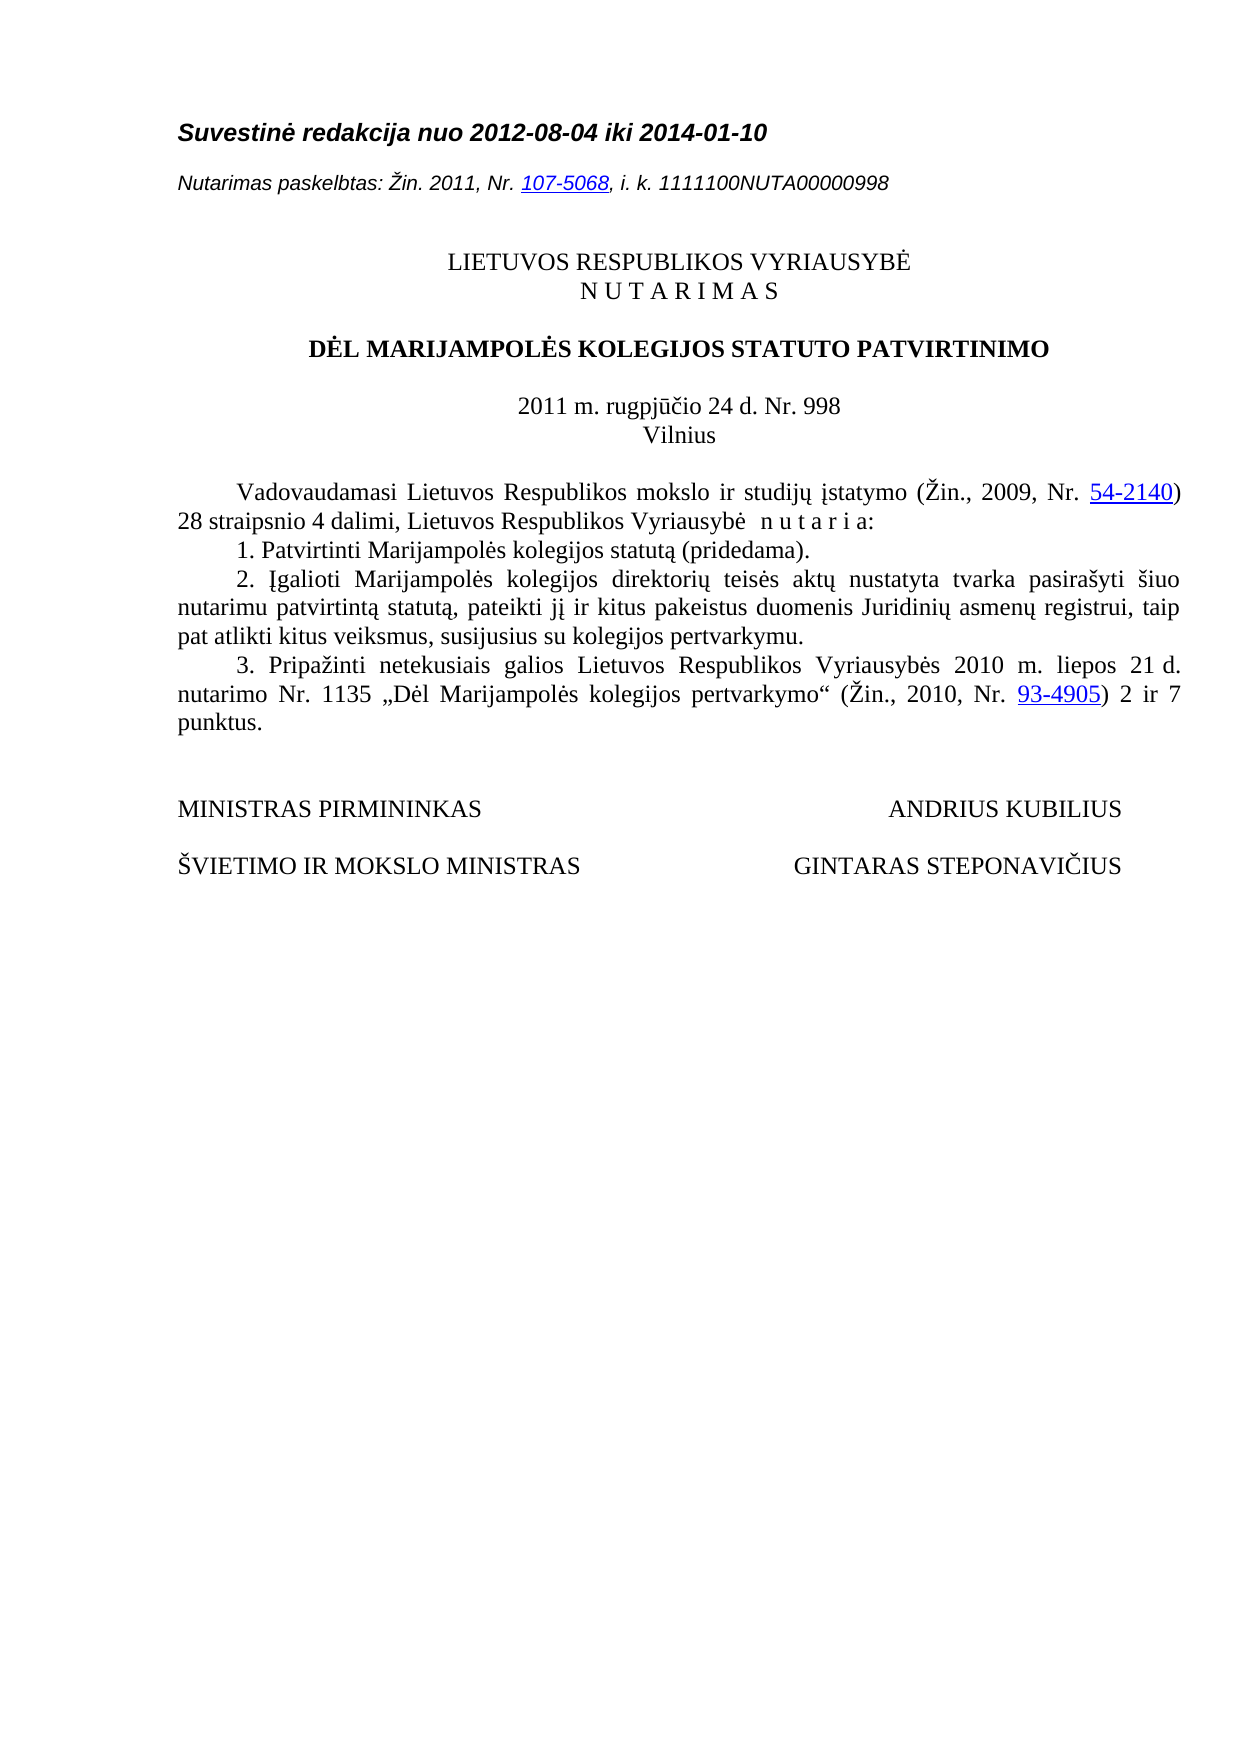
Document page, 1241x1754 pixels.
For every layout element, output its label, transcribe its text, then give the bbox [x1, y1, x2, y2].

text 3. Pripažinti netekusiais galios Lietuvos Respublikos Vyriausybės 2010 m. liepos 21 d. nutarimo Nr. 1135 „Dėl Marijampolės kolegijos pertvarkymo“ (Žin., 2010, Nr. 93-4905) 2 ir 7 punktus. [177, 650, 1181, 736]
text Vilnius [177, 420, 1181, 449]
text Vadovaudamasi Lietuvos Respublikos mokslo ir studijų įstatymo (Žin., 2009, Nr. 54-2140) 28 straipsnio 4 dalimi, Lietuvos Respublikos Vyriausybė nutaria: [177, 477, 1181, 535]
text Nutarimas paskelbtas: Žin. 2011, Nr. 107-5068, i. k. 1111100NUTA00000998 [177, 171, 1181, 195]
text 2011 m. rugpjūčio 24 d. Nr. 998 [177, 391, 1181, 420]
text NUTARIMAS [177, 276, 1181, 305]
text 2. Įgalioti Marijampolės kolegijos direktorių teisės aktų nustatyta tvarka pasirašyti šiuo nutarimu patvirtintą statutą, pateikti jį ir kitus pakeistus duomenis Juridinių asmenų registrui, taip pat atlikti kitus veiksmus, susijusius su kolegijos pertvarkymu. [177, 564, 1181, 650]
text Suvestinė redakcija nuo 2012-08-04 iki 2014-01-10 [177, 118, 1181, 147]
text Lietuvos Respublikos Vyriausybė [177, 247, 1181, 276]
text MINISTRAS PIRMININKAS ANDRIUS KUBILIUS [177, 794, 1181, 822]
text DĖL MARIJAMPOLĖS KOLEGIJOS STATUTO PATVIRTINIMO [177, 334, 1181, 362]
text 1. Patvirtinti Marijampolės kolegijos statutą (pridedama). [177, 535, 1181, 564]
text ŠVIETIMO IR MOKSLO MINISTRAS GINTARAS STEPONAVIČIUS [177, 851, 1181, 880]
